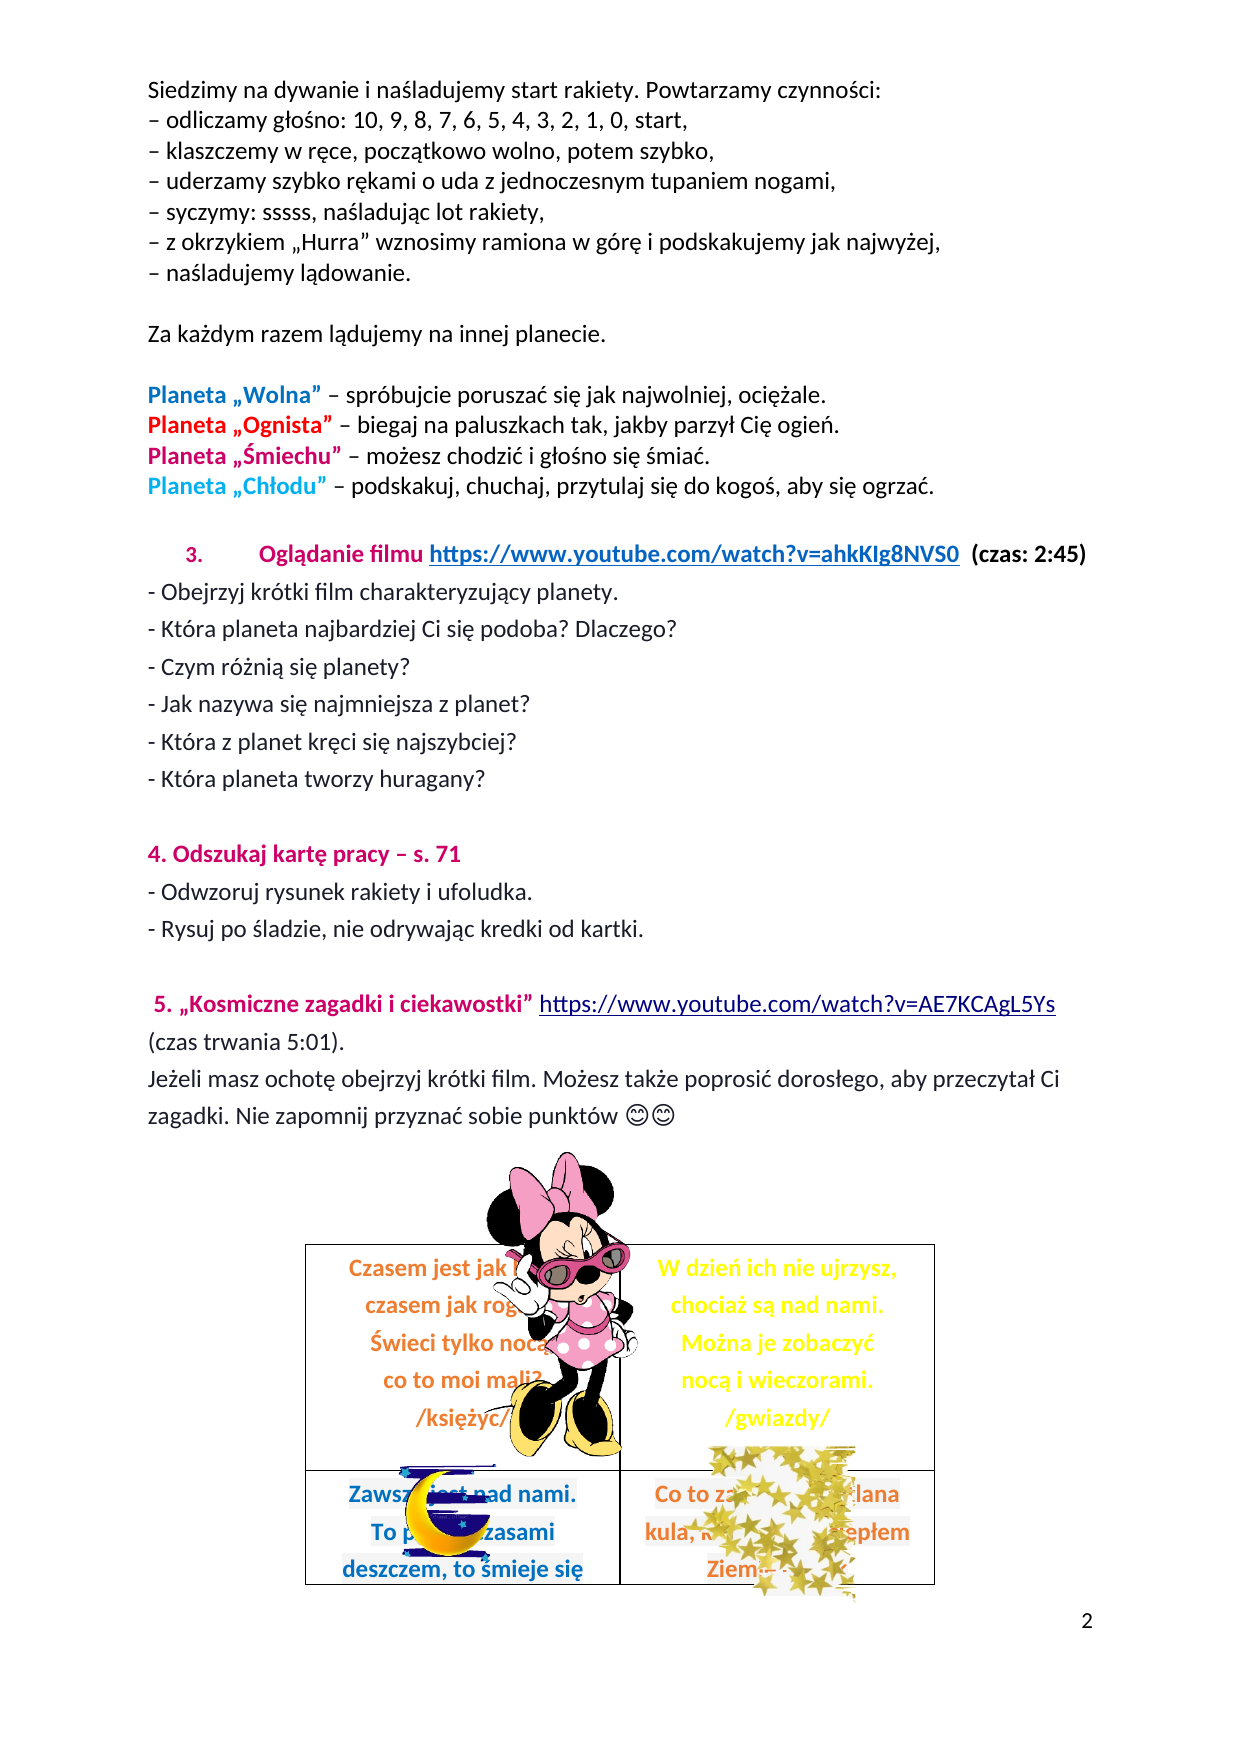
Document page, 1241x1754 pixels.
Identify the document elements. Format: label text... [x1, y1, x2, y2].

text – z okrzykiem „Hurra” wznosimy ramiona w górę i podskakujemy jak najwyżej, [148, 226, 1093, 257]
text 5. „Kosmiczne zagadki i ciekawostki” https://www.youtube.com/watch?v=AE7KCAgL5Ys (czas trwania 5:01). [148, 982, 1093, 1057]
text – naśladujemy lądowanie. [148, 257, 1093, 287]
list - Która planeta tworzy huragany? [148, 757, 1093, 794]
text Planeta „Śmiechu” – możesz chodzić i głośno się śmiać. [148, 440, 1093, 471]
text - Rysuj po śladzie, nie odrywając kredki od kartki. [148, 907, 1093, 944]
text Planeta „Ognista” – biegaj na paluszkach tak, jakby parzył Cię ogień. [148, 409, 1093, 440]
text – uderzamy szybko rękami o uda z jednoczesnym tupaniem nogami, [148, 165, 1093, 196]
list - Która z planet kręci się najszybciej? [148, 719, 1093, 757]
text Za każdym razem lądujemy na innej planecie. [148, 318, 1093, 348]
list Oglądanie filmu https://www.youtube.com/watch?v=ahkKIg8NVS0 (czas: 2:45) [185, 532, 1093, 569]
table_header Czasem jest jak kółko, czasem jak rogalik. Świeci tylko nocą, co to moi mali? /księżyc/ [306, 1245, 619, 1470]
text Planeta „Chłodu” – podskakuj, chuchaj, przytulaj się do kogoś, aby się ogrzać. [148, 471, 1093, 501]
text - Odwzoruj rysunek rakiety i ufoludka. [148, 869, 1093, 907]
list - Jak nazywa się najmniejsza z planet? [148, 682, 1093, 719]
text Planeta „Wolna” – spróbujcie poruszać się jak najwolniej, ociężale. [148, 379, 1093, 409]
text – syczymy: sssss, naśladując lot rakiety, [148, 196, 1093, 226]
table_header W dzień ich nie ujrzysz, chociaż są nad nami. Można je zobaczyć nocą i wieczorami. /gwiazdy/ [621, 1245, 934, 1470]
text Siedzimy na dywanie i naśladujemy start rakiety. Powtarzamy czynności: [148, 74, 1093, 104]
list - Obejrzyj krótki film charakteryzujący planety. [148, 569, 1093, 607]
text Jeżeli masz ochotę obejrzyj krótki film. Możesz także poprosić dorosłego, aby przeczytał Ci zagadki. Nie zapomnij przyznać sobie punktów 😊😊 [148, 1057, 1093, 1132]
text 4. Odszukaj kartę pracy – s. 71 [148, 832, 1093, 869]
text – klaszczemy w ręce, początkowo wolno, potem szybko, [148, 135, 1093, 165]
table_cell Co to za złota świetlana kula, która swym ciepłem Ziemię otula? /Słońce/ [621, 1471, 760, 1584]
table_cell Zawsze jest nad nami. To płacze czasami deszczem, to śmieje się [306, 1471, 619, 1584]
table_cell Co to za złota świetlana kula, która swym ciepłem Ziemię otula? /Słońce/ [843, 1471, 934, 1584]
list - Czym różnią się planety? [148, 644, 1093, 682]
text – odliczamy głośno: 10, 9, 8, 7, 6, 5, 4, 3, 2, 1, 0, start, [148, 104, 1093, 135]
list - Która planeta najbardziej Ci się podoba? Dlaczego? [148, 607, 1093, 644]
